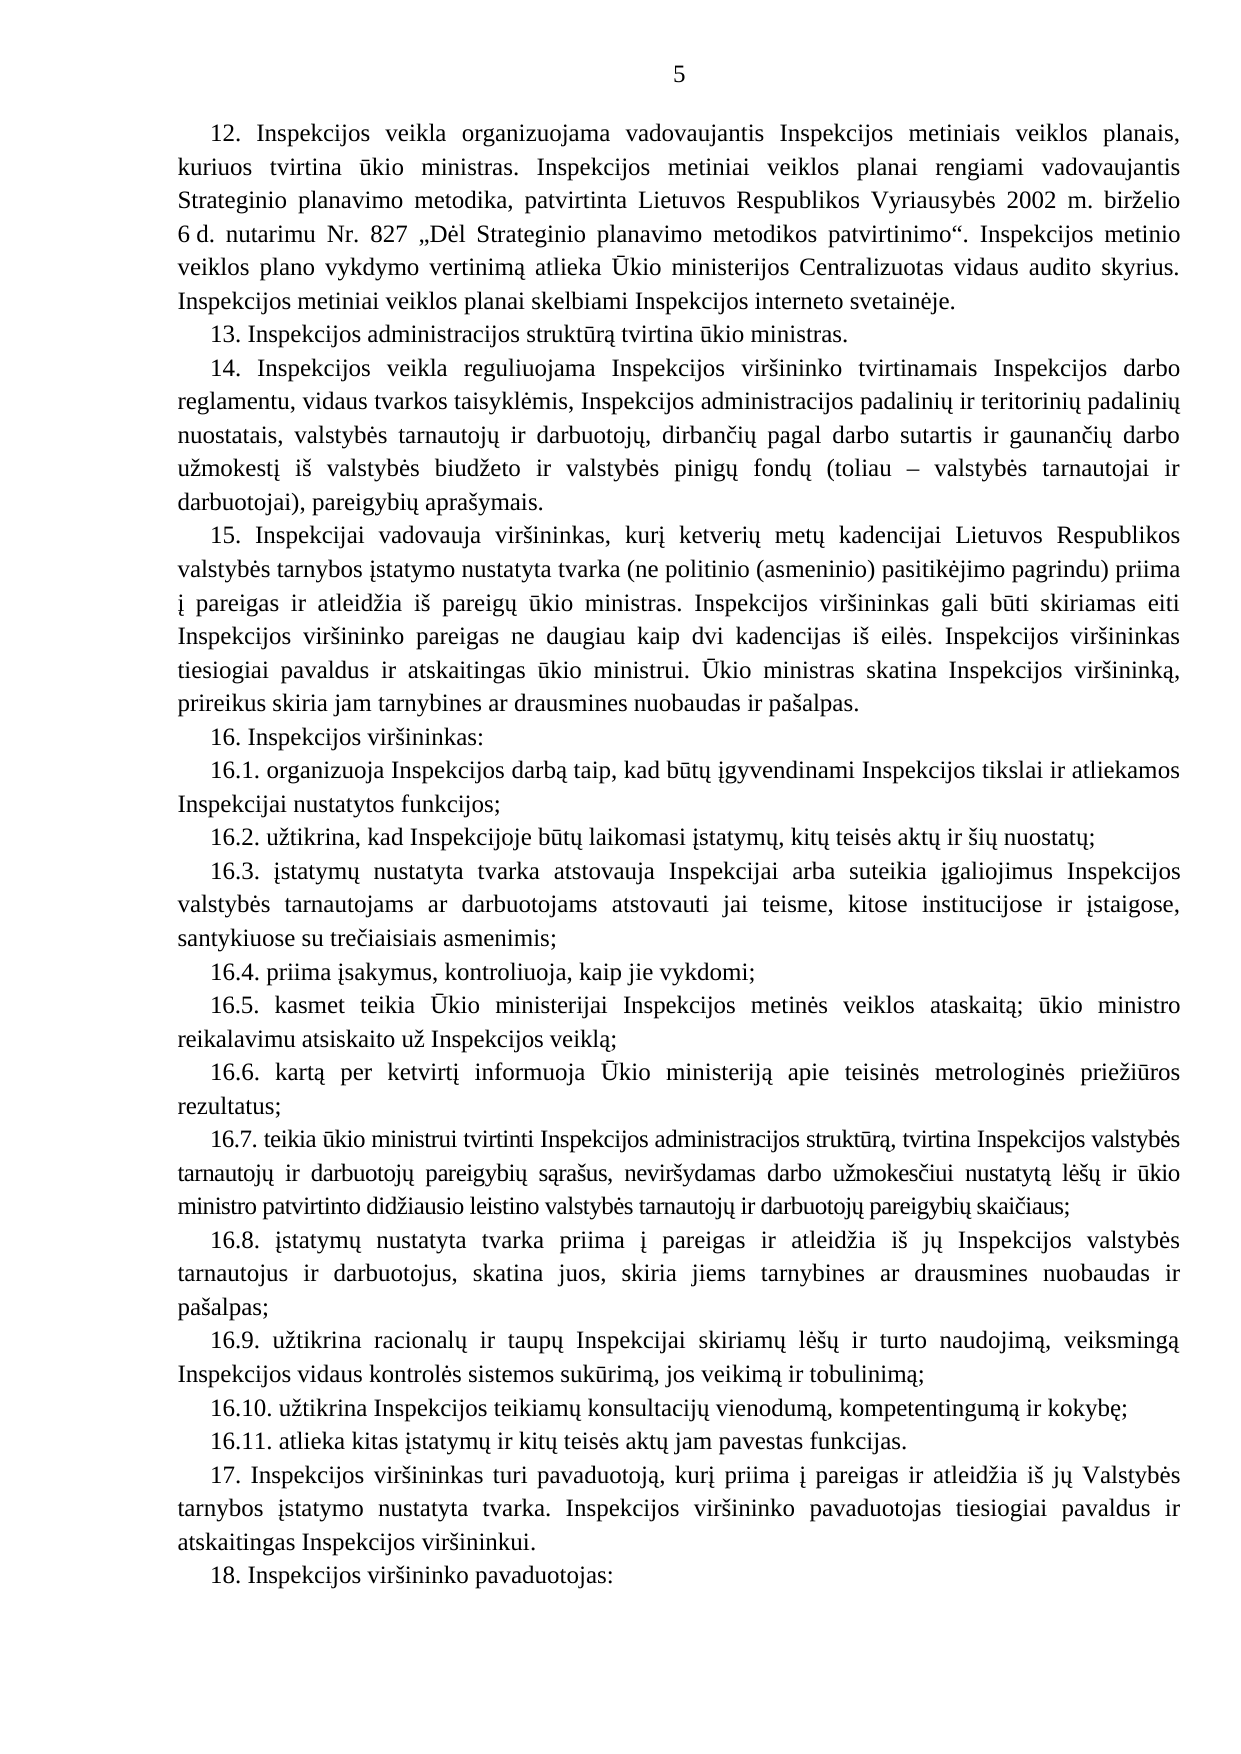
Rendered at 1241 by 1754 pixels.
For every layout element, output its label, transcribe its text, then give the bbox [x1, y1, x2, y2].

text 15. Inspekcijai vadovauja viršininkas, kurį ketverių metų kadencijai Lietuvos Respublikos valstybės tarnybos įstatymo nustatyta tvarka (ne politinio (asmeninio) pasitikėjimo pagrindu) priima į pareigas ir atleidžia iš pareigų ūkio ministras. Inspekcijos viršininkas gali būti skiriamas eiti Inspekcijos viršininko pareigas ne daugiau kaip dvi kadencijas iš eilės. Inspekcijos viršininkas tiesiogiai pavaldus ir atskaitingas ūkio ministrui. Ūkio ministras skatina Inspekcijos viršininką, prireikus skiria jam tarnybines ar drausmines nuobaudas ir pašalpas. [177, 521, 1181, 717]
text 16. Inspekcijos viršininkas: [177, 722, 1181, 751]
text 16.10. užtikrina Inspekcijos teikiamų konsultacijų vienodumą, kompetentingumą ir kokybę; [177, 1393, 1181, 1421]
text 16.8. įstatymų nustatyta tvarka priima į pareigas ir atleidžia iš jų Inspekcijos valstybės tarnautojus ir darbuotojus, skatina juos, skiria jiems tarnybines ar drausmines nuobaudas ir pašalpas; [177, 1225, 1181, 1321]
text 16.5. kasmet teikia Ūkio ministerijai Inspekcijos metinės veiklos ataskaitą; ūkio ministro reikalavimu atsiskaito už Inspekcijos veiklą; [177, 990, 1181, 1052]
text 16.2. užtikrina, kad Inspekcijoje būtų laikomasi įstatymų, kitų teisės aktų ir šių nuostatų; [177, 822, 1181, 851]
text 14. Inspekcijos veikla reguliuojama Inspekcijos viršininko tvirtinamais Inspekcijos darbo reglamentu, vidaus tvarkos taisyklėmis, Inspekcijos administracijos padalinių ir teritorinių padalinių nuostatais, valstybės tarnautojų ir darbuotojų, dirbančių pagal darbo sutartis ir gaunančių darbo užmokestį iš valstybės biudžeto ir valstybės pinigų fondų (toliau – valstybės tarnautojai ir darbuotojai), pareigybių aprašymais. [177, 353, 1181, 516]
text 12. Inspekcijos veikla organizuojama vadovaujantis Inspekcijos metiniais veiklos planais, kuriuos tvirtina ūkio ministras. Inspekcijos metiniai veiklos planai rengiami vadovaujantis Strateginio planavimo metodika, patvirtinta Lietuvos Respublikos Vyriausybės 2002 m. birželio 6 d. nutarimu Nr. 827 „Dėl Strateginio planavimo metodikos patvirtinimo“. Inspekcijos metinio veiklos plano vykdymo vertinimą atlieka Ūkio ministerijos Centralizuotas vidaus audito skyrius. Inspekcijos metiniai veiklos planai skelbiami Inspekcijos interneto svetainėje. [177, 118, 1181, 314]
text 13. Inspekcijos administracijos struktūrą tvirtina ūkio ministras. [177, 319, 1181, 348]
text 16.11. atlieka kitas įstatymų ir kitų teisės aktų jam pavestas funkcijas. [177, 1426, 1181, 1455]
text 16.7. teikia ūkio ministrui tvirtinti Inspekcijos administracijos struktūrą, tvirtina Inspekcijos valstybės tarnautojų ir darbuotojų pareigybių sąrašus, neviršydamas darbo užmokesčiui nustatytą lėšų ir ūkio ministro patvirtinto didžiausio leistino valstybės tarnautojų ir darbuotojų pareigybių skaičiaus; [177, 1124, 1181, 1220]
text 16.4. priima įsakymus, kontroliuoja, kaip jie vykdomi; [177, 957, 1181, 985]
text 16.9. užtikrina racionalų ir taupų Inspekcijai skiriamų lėšų ir turto naudojimą, veiksmingą Inspekcijos vidaus kontrolės sistemos sukūrimą, jos veikimą ir tobulinimą; [177, 1326, 1181, 1388]
text 16.3. įstatymų nustatyta tvarka atstovauja Inspekcijai arba suteikia įgaliojimus Inspekcijos valstybės tarnautojams ar darbuotojams atstovauti jai teisme, kitose institucijose ir įstaigose, santykiuose su trečiaisiais asmenimis; [177, 856, 1181, 952]
text 16.1. organizuoja Inspekcijos darbą taip, kad būtų įgyvendinami Inspekcijos tikslai ir atliekamos Inspekcijai nustatytos funkcijos; [177, 755, 1181, 818]
text 17. Inspekcijos viršininkas turi pavaduotoją, kurį priima į pareigas ir atleidžia iš jų Valstybės tarnybos įstatymo nustatyta tvarka. Inspekcijos viršininko pavaduotojas tiesiogiai pavaldus ir atskaitingas Inspekcijos viršininkui. [177, 1460, 1181, 1556]
text 16.6. kartą per ketvirtį informuoja Ūkio ministeriją apie teisinės metrologinės priežiūros rezultatus; [177, 1057, 1181, 1119]
text 18. Inspekcijos viršininko pavaduotojas: [177, 1560, 1181, 1589]
